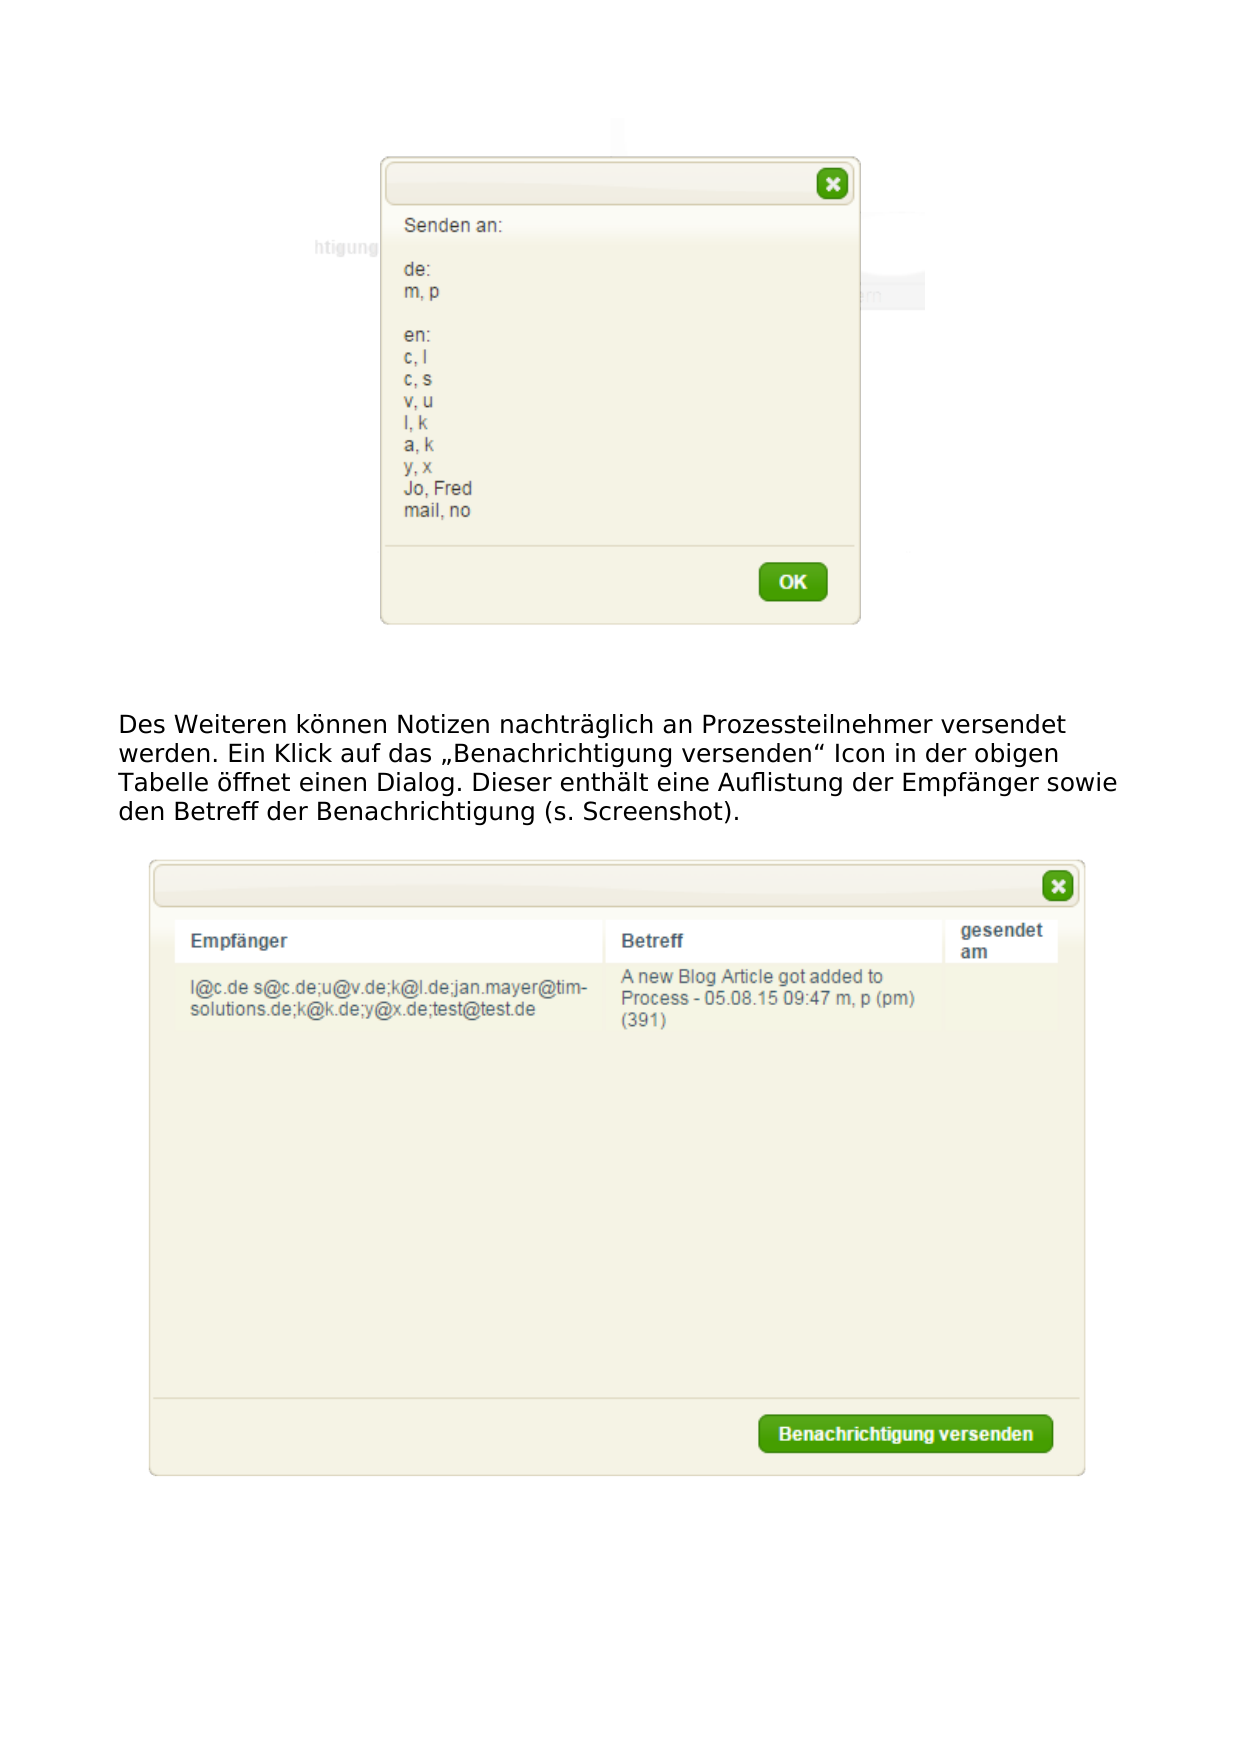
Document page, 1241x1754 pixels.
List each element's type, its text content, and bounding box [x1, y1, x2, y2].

picture [118, 838, 1123, 1509]
picture [315, 118, 925, 669]
text Des Weiteren können Notizen nachträglich an Prozessteilnehmer versendet werden. Ein Klick auf das „Benachrichtigung versenden“ Icon in der obigen Tabelle öffnet einen Dialog. Dieser enthält eine Auflistung der Empfänger sowie den Betreff der Benachrichtigung (s. Screenshot). [118, 710, 1122, 826]
